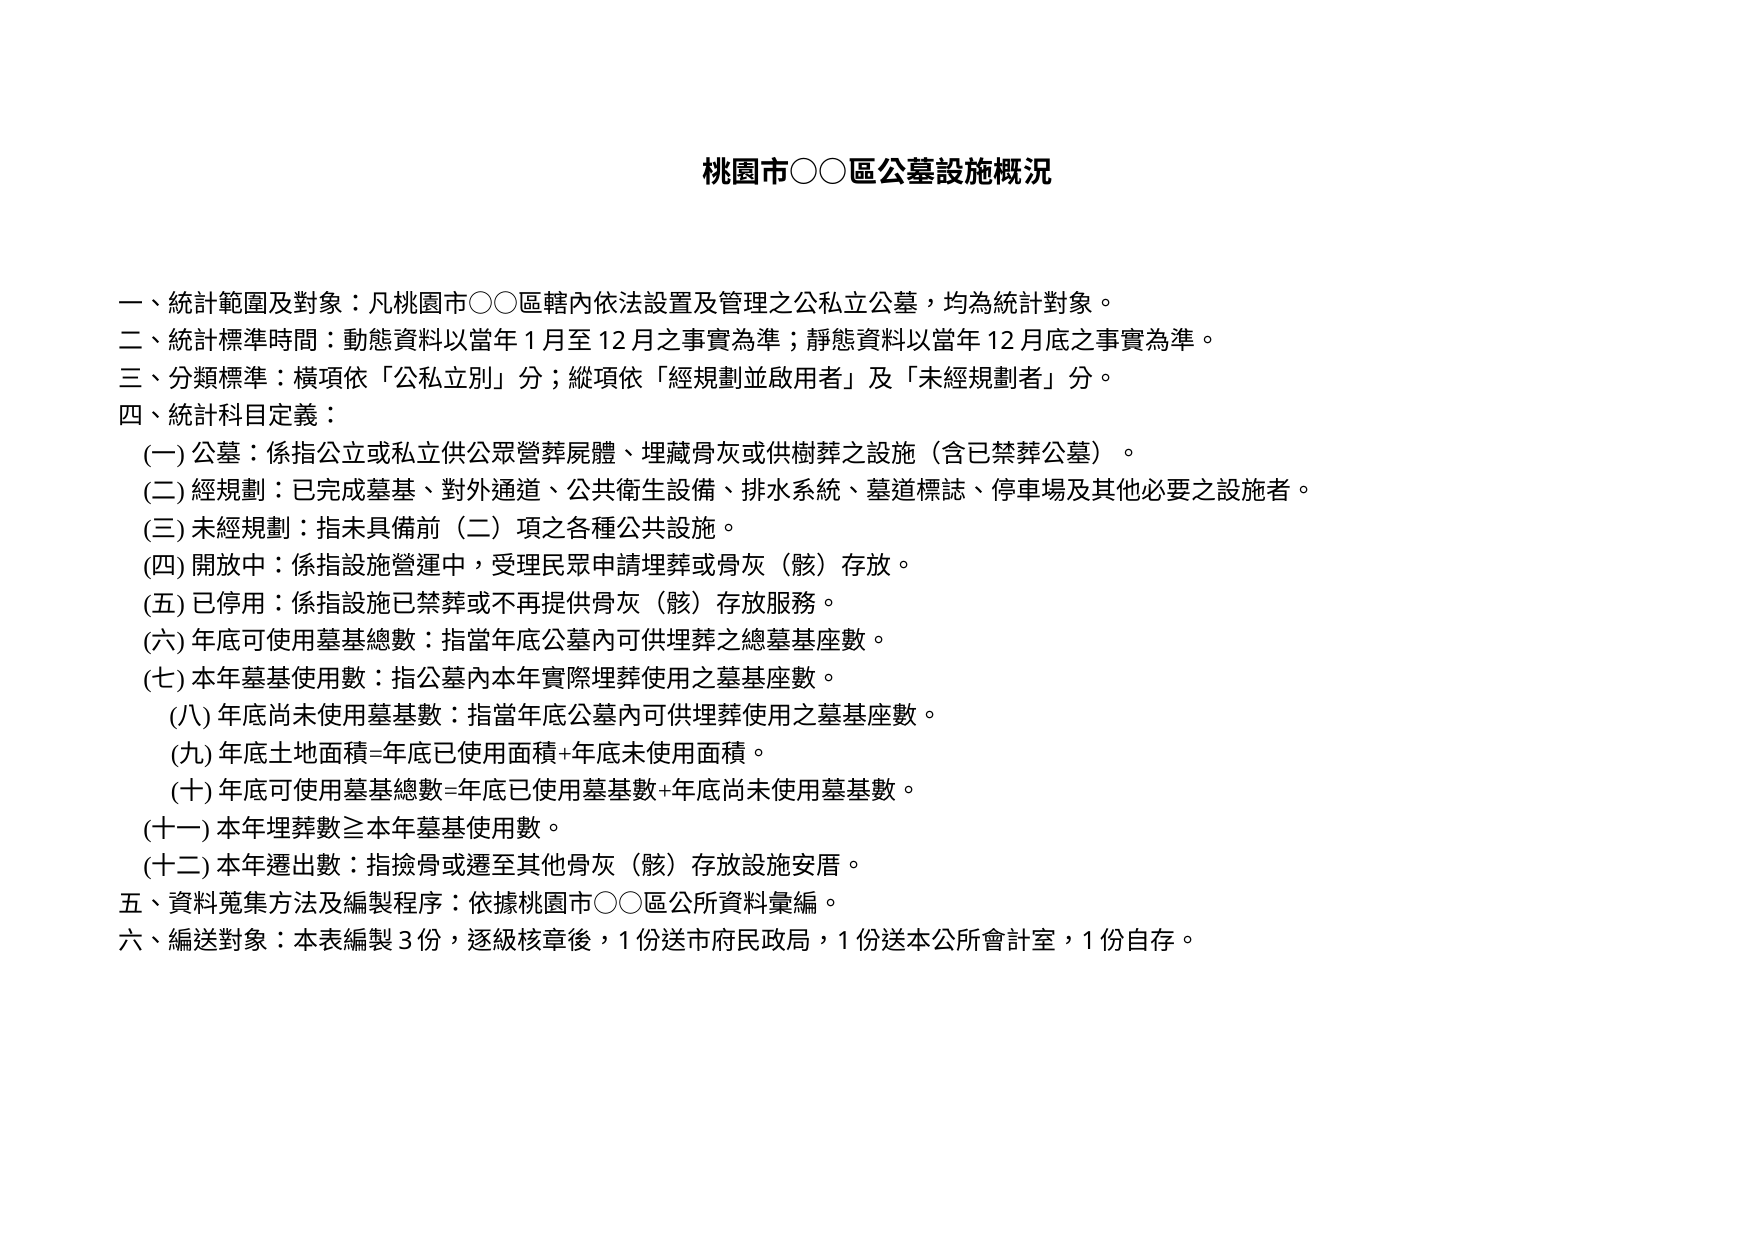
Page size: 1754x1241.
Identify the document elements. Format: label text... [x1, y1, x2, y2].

text 四、統計科目定義： [118, 395, 1636, 433]
text (二) 經規劃：已完成墓基、對外通道、公共衛生設備、排水系統、墓道標誌、停車場及其他必要之設施者。 [118, 470, 1636, 508]
text (一) 公墓：係指公立或私立供公眾營葬屍體、埋藏骨灰或供樹葬之設施（含已禁葬公墓）。 [118, 433, 1636, 470]
text 一、統計範圍及對象：凡桃園市○○區轄內依法設置及管理之公私立公墓，均為統計對象。 [118, 283, 1636, 320]
text (九) 年底土地面積=年底已使用面積+年底未使用面積。 [171, 733, 1636, 770]
text 桃園市○○區公墓設施概況 [118, 133, 1636, 208]
text (十一) 本年埋葬數≧本年墓基使用數。 [118, 808, 1636, 845]
text (八) 年底尚未使用墓基數：指當年底公墓內可供埋葬使用之墓基座數。 [169, 695, 1636, 733]
text 二、統計標準時間：動態資料以當年1月至12月之事實為準；靜態資料以當年12月底之事實為準。 [118, 320, 1636, 358]
text (三) 未經規劃：指未具備前（二）項之各種公共設施。 [118, 508, 1636, 545]
text 三、分類標準：橫項依「公私立別」分；縱項依「經規劃並啟用者」及「未經規劃者」分。 [118, 358, 1636, 395]
text (五) 已停用：係指設施已禁葬或不再提供骨灰（骸）存放服務。 [118, 583, 1636, 620]
text (十) 年底可使用墓基總數=年底已使用墓基數+年底尚未使用墓基數。 [171, 770, 1636, 808]
text (七) 本年墓基使用數：指公墓內本年實際埋葬使用之墓基座數。 [118, 658, 1636, 695]
text 五、資料蒐集方法及編製程序：依據桃園市○○區公所資料彙編。 [118, 883, 1636, 920]
text (六) 年底可使用墓基總數：指當年底公墓內可供埋葬之總墓基座數。 [118, 620, 1636, 658]
text 六、編送對象：本表編製3份，逐級核章後，1份送市府民政局，1份送本公所會計室，1份自存。 [118, 920, 1636, 958]
text (四) 開放中：係指設施營運中，受理民眾申請埋葬或骨灰（骸）存放。 [118, 545, 1636, 583]
text (十二) 本年遷出數：指撿骨或遷至其他骨灰（骸）存放設施安厝。 [118, 845, 1636, 883]
